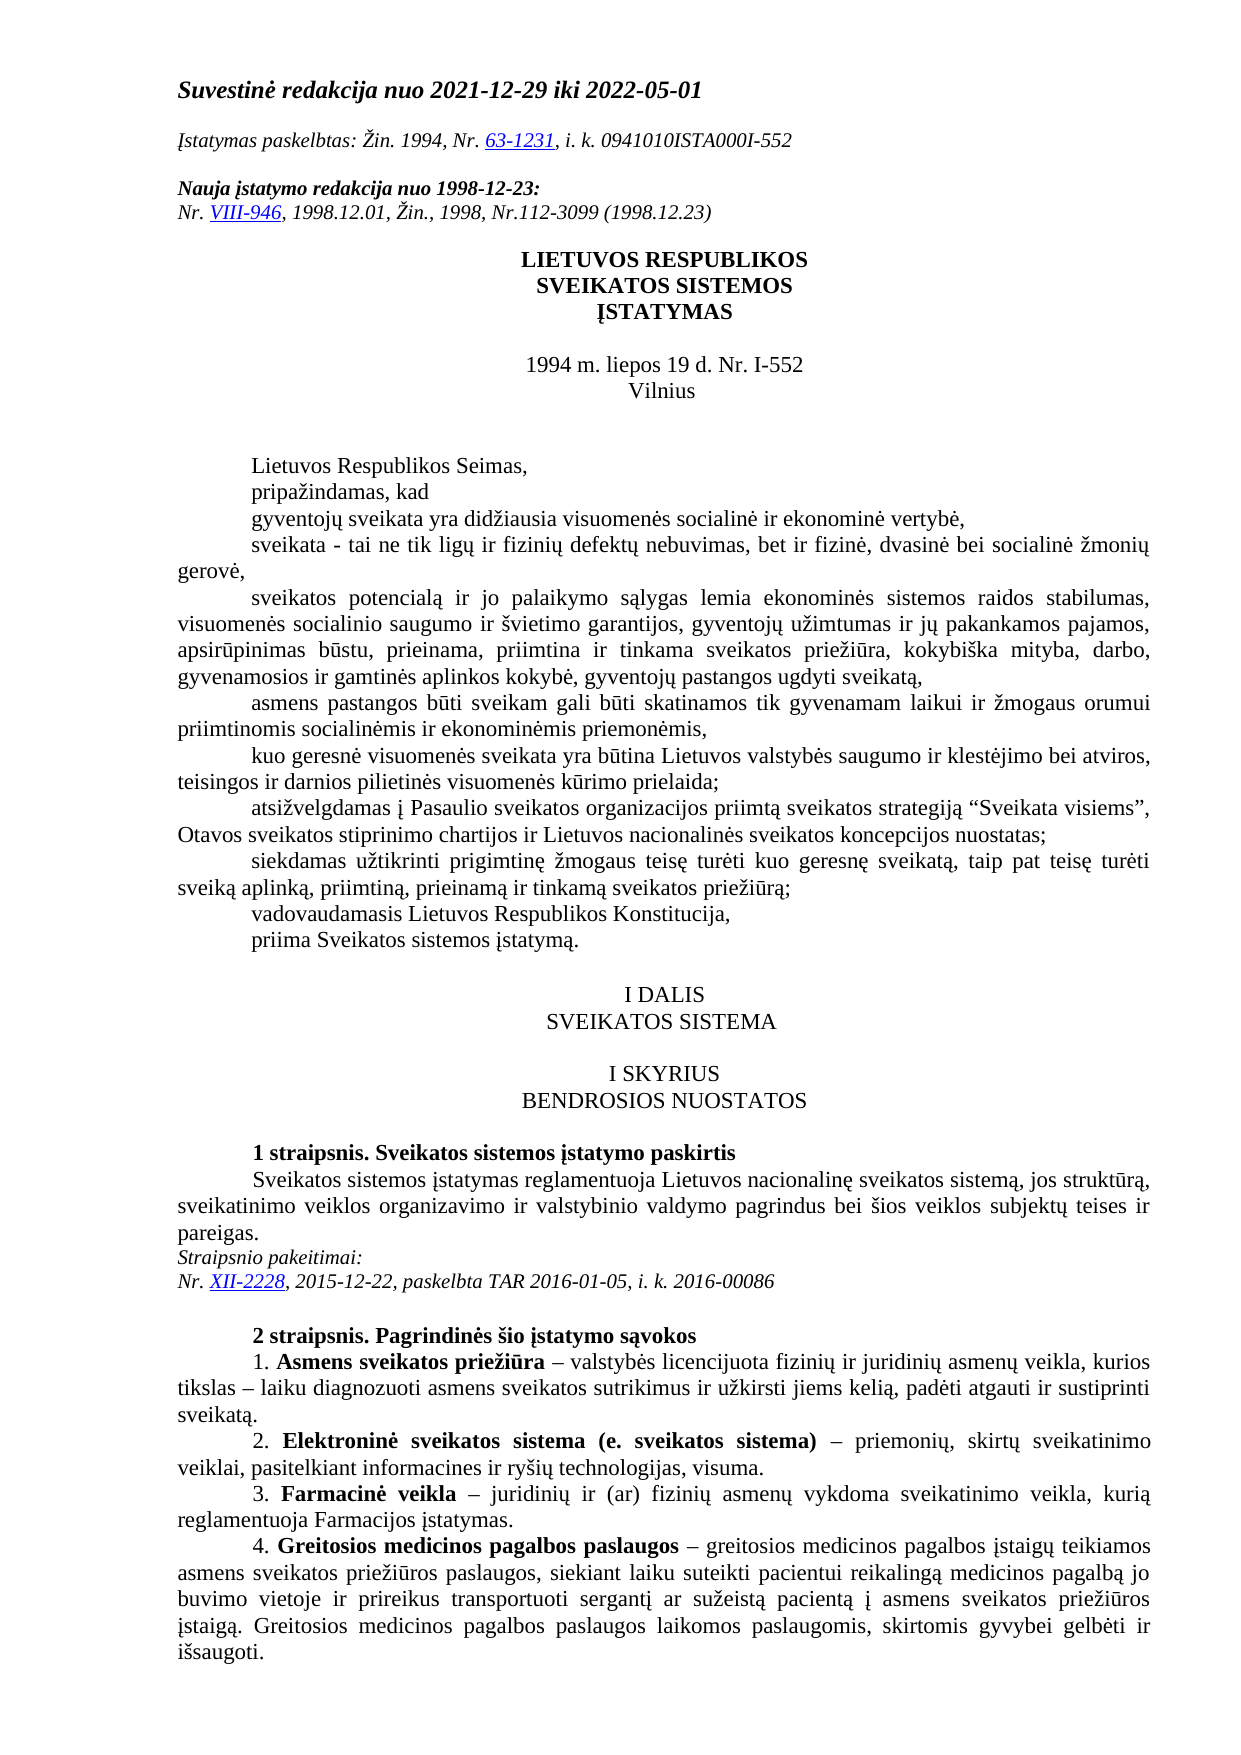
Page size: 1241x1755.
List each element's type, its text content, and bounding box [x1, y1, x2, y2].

text Nr. VIII-946, 1998.12.01, Žin., 1998, Nr.112-3099 (1998.12.23) [177, 200, 1152, 224]
text Suvestinė redakcija nuo 2021-12-29 iki 2022-05-01 [177, 75, 1152, 104]
text priima Sveikatos sistemos įstatymą. [177, 926, 1152, 953]
text sveikata - tai ne tik ligų ir fizinių defektų nebuvimas, bet ir fizinė, dvasinė bei socialinė žmonių gerovė, [177, 531, 1152, 584]
text 2. Elektroninė sveikatos sistema (e. sveikatos sistema) – priemonių, skirtų sveikatinimo veiklai, pasitelkiant informacines ir ryšių technologijas, visuma. [177, 1427, 1152, 1480]
text Vilnius [177, 377, 1152, 404]
text I SKYRIUS [177, 1060, 1152, 1087]
text Nr. XII-2228, 2015-12-22, paskelbta TAR 2016-01-05, i. k. 2016-00086 [177, 1269, 1152, 1293]
text 1 straipsnis. Sveikatos sistemos įstatymo paskirtis [177, 1139, 1152, 1166]
text SVEIKATOS SISTEMA [177, 1008, 1152, 1034]
text ĮSTATYMAS [177, 298, 1152, 325]
text 3. Farmacinė veikla – juridinių ir (ar) fizinių asmenų vykdoma sveikatinimo veikla, kurią reglamentuoja Farmacijos įstatymas. [177, 1480, 1152, 1533]
text siekdamas užtikrinti prigimtinę žmogaus teisę turėti kuo geresnę sveikatą, taip pat teisę turėti sveiką aplinką, priimtiną, prieinamą ir tinkamą sveikatos priežiūrą; [177, 847, 1152, 900]
text Sveikatos sistemos įstatymas reglamentuoja Lietuvos nacionalinę sveikatos sistemą, jos struktūrą, sveikatinimo veiklos organizavimo ir valstybinio valdymo pagrindus bei šios veiklos subjektų teises ir pareigas. [177, 1166, 1152, 1245]
text 4. Greitosios medicinos pagalbos paslaugos – greitosios medicinos pagalbos įstaigų teikiamos asmens sveikatos priežiūros paslaugos, siekiant laiku suteikti pacientui reikalingą medicinos pagalbą jo buvimo vietoje ir prireikus transportuoti sergantį ar sužeistą pacientą į asmens sveikatos priežiūros įstaigą. Greitosios medicinos pagalbos paslaugos laikomos paslaugomis, skirtomis gyvybei gelbėti ir išsaugoti. [177, 1533, 1152, 1664]
text atsižvelgdamas į Pasaulio sveikatos organizacijos priimtą sveikatos strategiją “Sveikata visiems”, Otavos sveikatos stiprinimo chartijos ir Lietuvos nacionalinės sveikatos koncepcijos nuostatas; [177, 794, 1152, 847]
text LIETUVOS RESPUBLIKOS [177, 246, 1152, 272]
text BENDROSIOS NUOSTATOS [177, 1087, 1152, 1113]
text Nauja įstatymo redakcija nuo 1998-12-23: [177, 176, 1152, 200]
text Straipsnio pakeitimai: [177, 1245, 1152, 1269]
text Įstatymas paskelbtas: Žin. 1994, Nr. 63-1231, i. k. 0941010ISTA000I-552 [177, 128, 1152, 152]
text I DALIS [177, 981, 1152, 1008]
text SVEIKATOS SISTEMOS [177, 272, 1152, 298]
text gyventojų sveikata yra didžiausia visuomenės socialinė ir ekonominė vertybė, [177, 504, 1152, 531]
text asmens pastangos būti sveikam gali būti skatinamos tik gyvenamam laikui ir žmogaus orumui priimtinomis socialinėmis ir ekonominėmis priemonėmis, [177, 689, 1152, 742]
text pripažindamas, kad [177, 478, 1152, 504]
text 1. Asmens sveikatos priežiūra – valstybės licencijuota fizinių ir juridinių asmenų veikla, kurios tikslas – laiku diagnozuoti asmens sveikatos sutrikimus ir užkirsti jiems kelią, padėti atgauti ir sustiprinti sveikatą. [177, 1348, 1152, 1427]
text vadovaudamasis Lietuvos Respublikos Konstitucija, [177, 900, 1152, 926]
text 1994 m. liepos 19 d. Nr. I-552 [177, 351, 1152, 377]
text sveikatos potencialą ir jo palaikymo sąlygas lemia ekonominės sistemos raidos stabilumas, visuomenės socialinio saugumo ir švietimo garantijos, gyventojų užimtumas ir jų pakankamos pajamos, apsirūpinimas būstu, prieinama, priimtina ir tinkama sveikatos priežiūra, kokybiška mityba, darbo, gyvenamosios ir gamtinės aplinkos kokybė, gyventojų pastangos ugdyti sveikatą, [177, 584, 1152, 689]
text kuo geresnė visuomenės sveikata yra būtina Lietuvos valstybės saugumo ir klestėjimo bei atviros, teisingos ir darnios pilietinės visuomenės kūrimo prielaida; [177, 742, 1152, 794]
text Lietuvos Respublikos Seimas, [177, 452, 1152, 478]
text 2 straipsnis. Pagrindinės šio įstatymo sąvokos [177, 1322, 1152, 1348]
